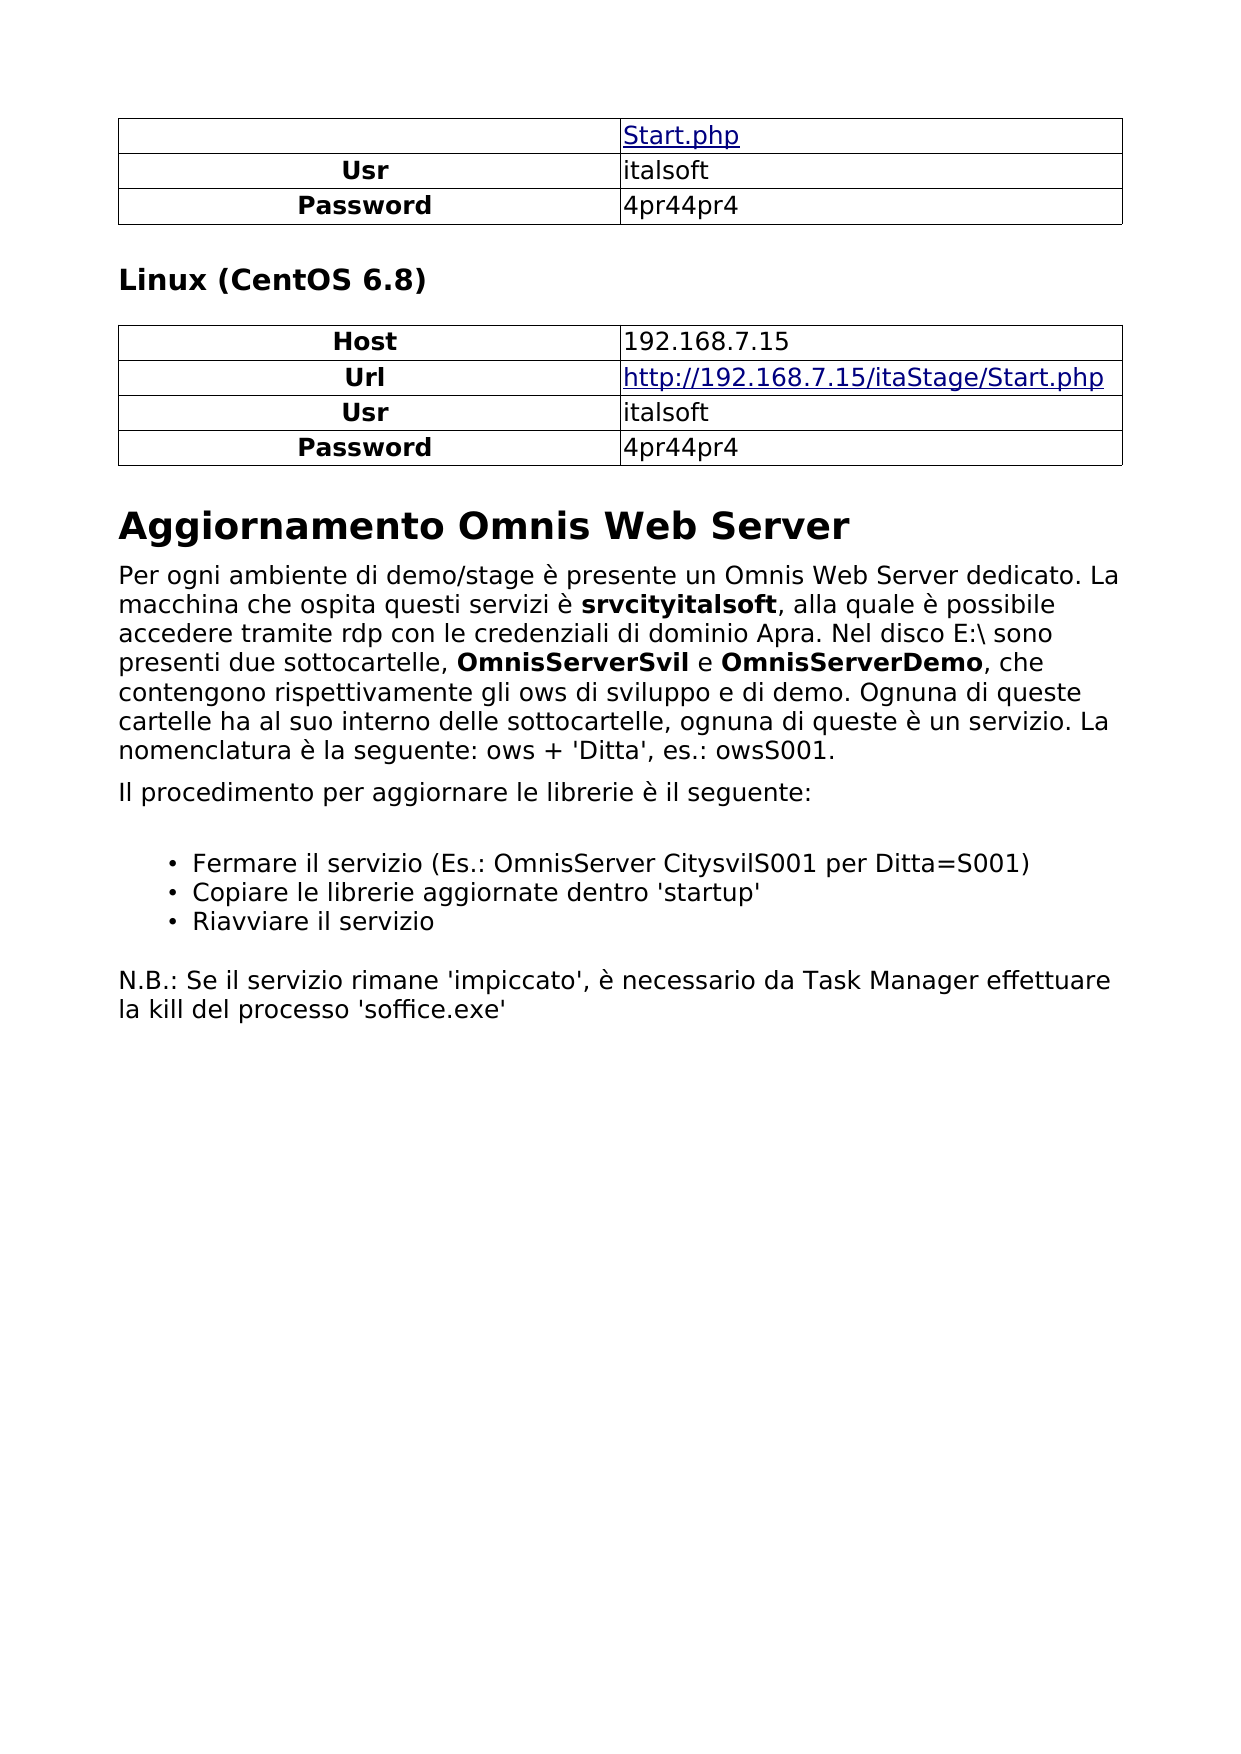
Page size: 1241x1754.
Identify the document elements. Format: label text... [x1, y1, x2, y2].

table_cell Usr [119, 154, 620, 188]
table_cell http://192.168.7.15/itaStage/Start.php [621, 361, 1122, 395]
table_cell italsoft [621, 154, 1122, 188]
text Il procedimento per aggiornare le librerie è il seguente: [118, 778, 1122, 807]
list Fermare il servizio (Es.: OmnisServer CitysvilS001 per Ditta=S001) [177, 849, 1122, 878]
table_cell Start.php [621, 119, 1122, 153]
table_cell Usr [119, 396, 620, 430]
text N.B.: Se il servizio rimane 'impiccato', è necessario da Task Manager effettuare la kill del processo 'soffice.exe' [118, 966, 1122, 1024]
table_cell Url [119, 361, 620, 395]
table_cell 4pr44pr4 [621, 431, 1122, 465]
table_cell Password [119, 189, 620, 223]
table_header 192.168.7.15 [621, 326, 1122, 360]
list Copiare le librerie aggiornate dentro 'startup' [177, 878, 1122, 907]
list Riavviare il servizio [177, 907, 1122, 936]
table_cell [119, 119, 620, 153]
text Per ogni ambiente di demo/stage è presente un Omnis Web Server dedicato. La macchina che ospita questi servizi è srvcityitalsoft, alla quale è possibile accedere tramite rdp con le credenziali di dominio Apra. Nel disco E:\ sono presenti due sottocartelle, OmnisServerSvil e OmnisServerDemo, che contengono rispettivamente gli ows di sviluppo e di demo. Ognuna di queste cartelle ha al suo interno delle sottocartelle, ognuna di queste è un servizio. La nomenclatura è la seguente: ows + 'Ditta', es.: owsS001. [118, 561, 1122, 765]
subtitle Aggiornamento Omnis Web Server [118, 505, 1122, 548]
table_header Host [119, 326, 620, 360]
table_cell 4pr44pr4 [621, 189, 1122, 223]
table_cell Password [119, 431, 620, 465]
subtitle Linux (CentOS 6.8) [118, 263, 1122, 297]
table_cell italsoft [621, 396, 1122, 430]
